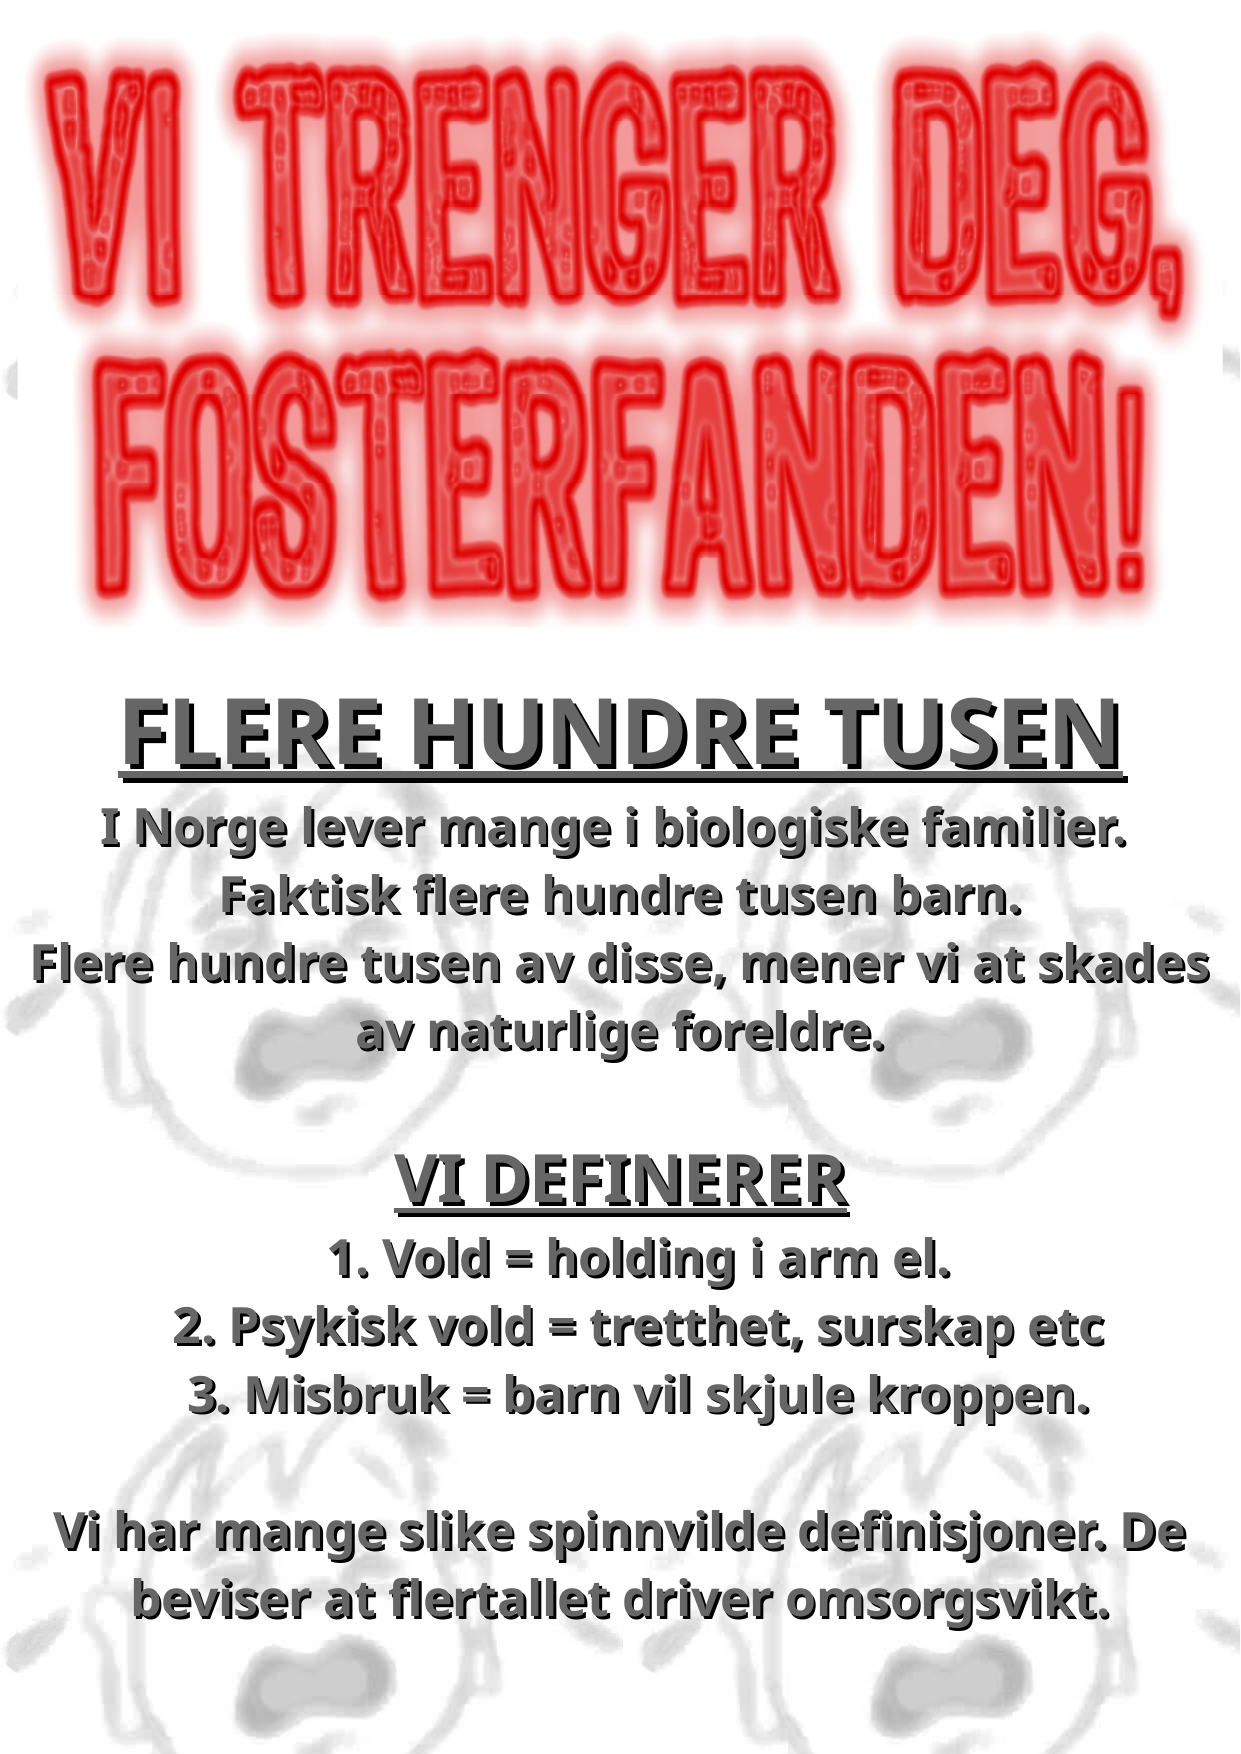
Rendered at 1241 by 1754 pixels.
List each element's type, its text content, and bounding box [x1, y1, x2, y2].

text I Norge lever mange i biologiske familier. [29, 791, 1211, 859]
list Psykisk vold = tretthet, surskap etc [67, 1291, 1211, 1359]
text FLERE HUNDRE TUSEN [29, 666, 1211, 791]
picture [0, 0, 1241, 1754]
list Vold = holding i arm el. [67, 1222, 1211, 1291]
text Vi har mange slike spinnvilde definisjoner. De beviser at flertallet driver omsorgsvikt. [29, 1495, 1211, 1631]
list Misbruk = barn vil skjule kroppen. [67, 1359, 1211, 1427]
text VI DEFINERER [29, 1132, 1211, 1222]
text Flere hundre tusen av disse, mener vi at skades av naturlige foreldre. [29, 927, 1211, 1063]
text Faktisk flere hundre tusen barn. [29, 859, 1211, 927]
